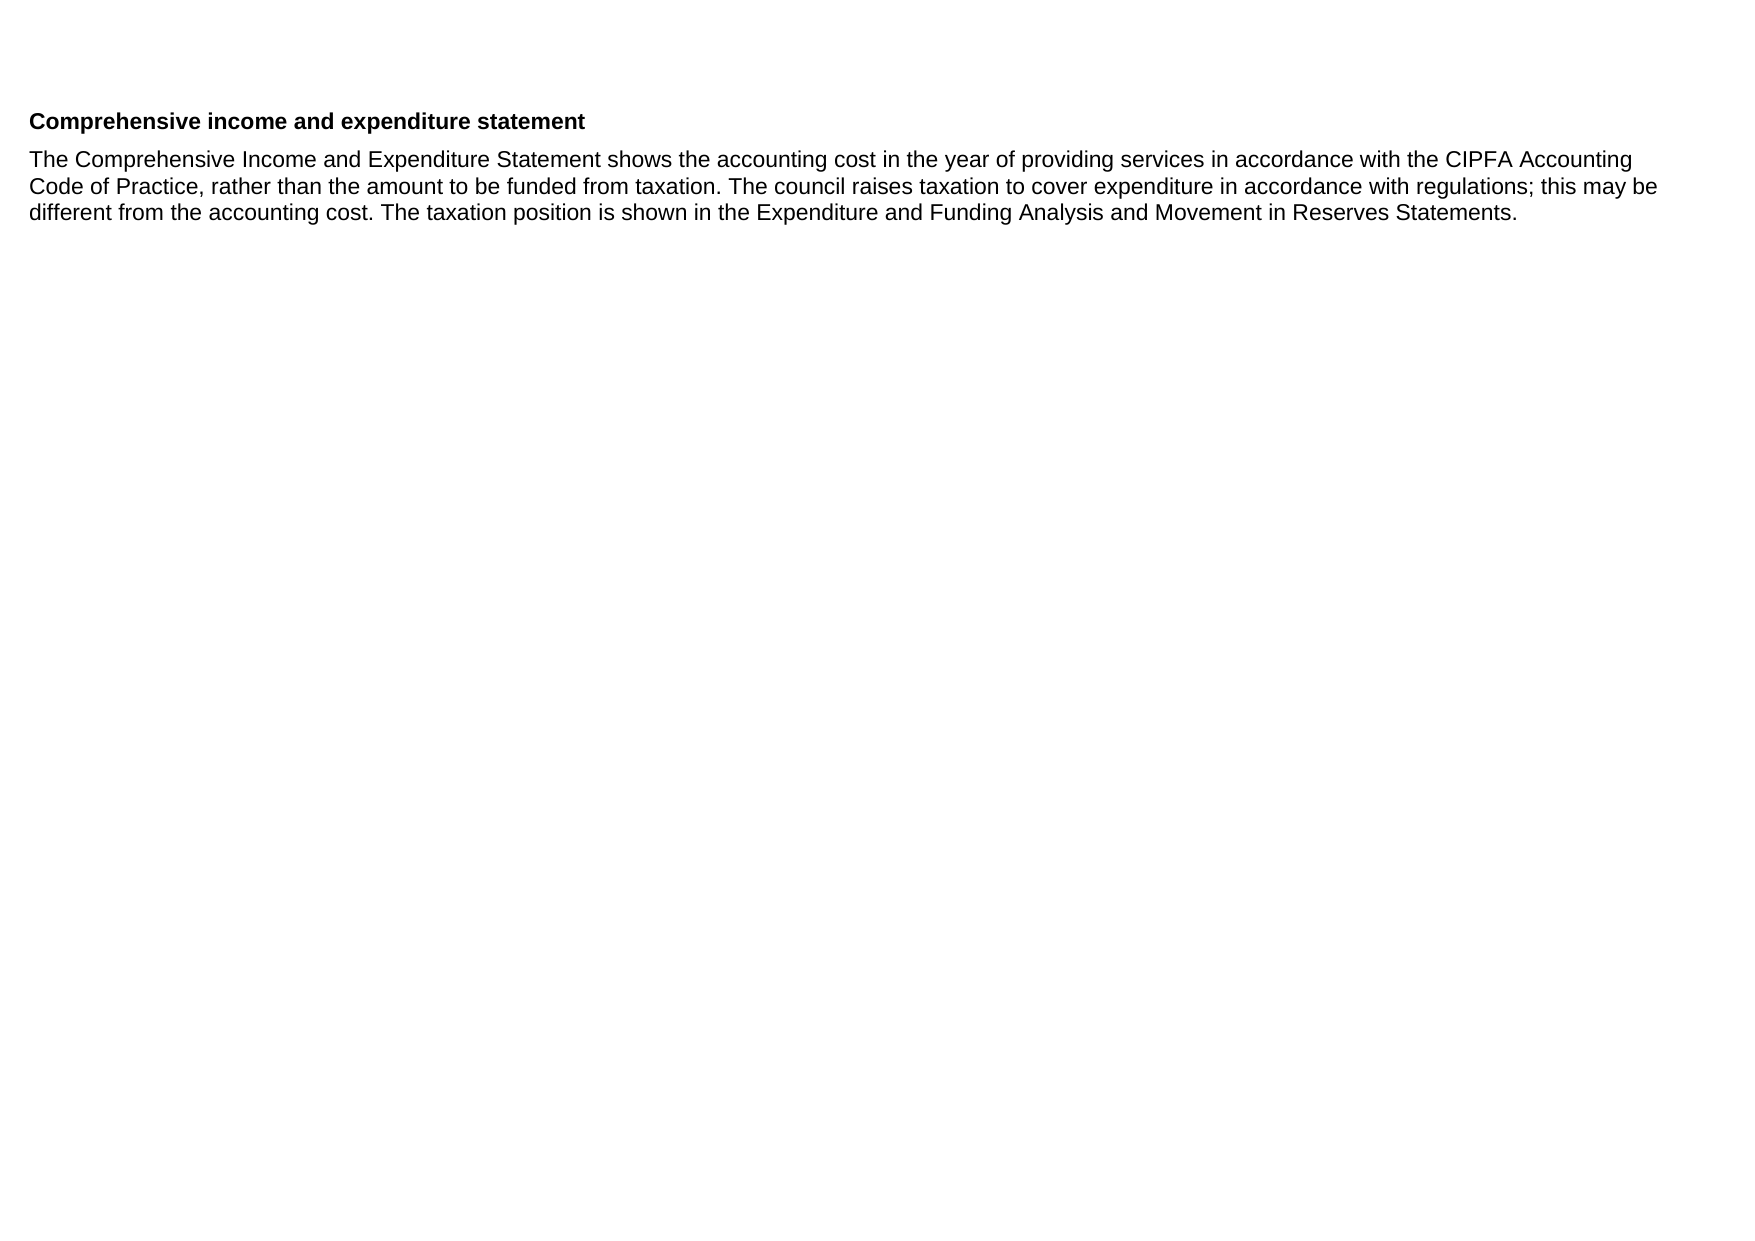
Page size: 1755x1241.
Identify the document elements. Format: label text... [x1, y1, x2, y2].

text The Comprehensive Income and Expenditure Statement shows the accounting cost in the year of providing services in accordance with the CIPFA Accounting Code of Practice, rather than the amount to be funded from taxation. The council raises taxation to cover expenditure in accordance with regulations; this may be different from the accounting cost. The taxation position is shown in the Expenditure and Funding Analysis and Movement in Reserves Statements. [29, 146, 1684, 226]
subtitle Comprehensive income and expenditure statement [29, 108, 1696, 134]
